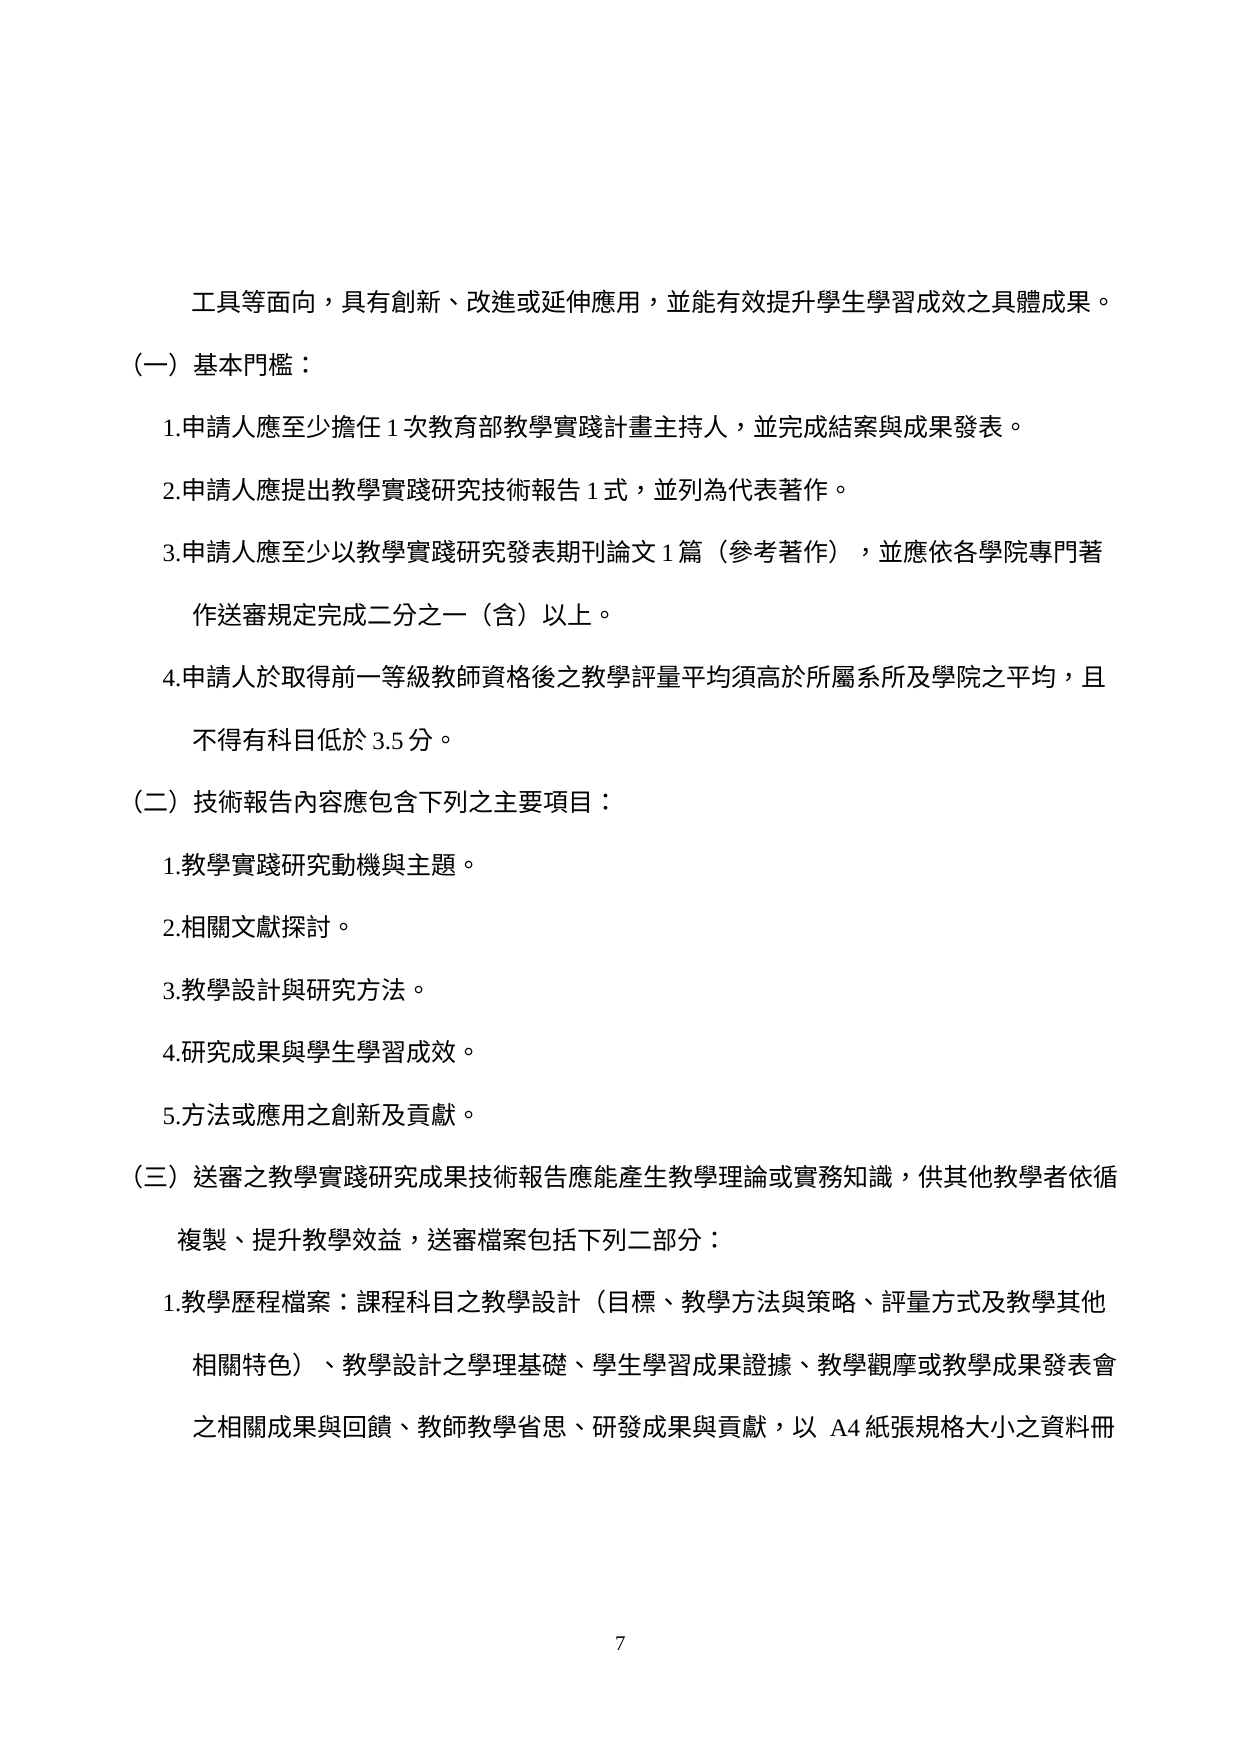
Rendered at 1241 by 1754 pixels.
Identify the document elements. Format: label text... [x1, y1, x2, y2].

text 3.教學設計與研究方法。 [162, 947, 1122, 1009]
text 5.方法或應用之創新及貢獻。 [162, 1072, 1122, 1134]
text （一）基本門檻： [118, 322, 1122, 384]
text 4.申請人於取得前一等級教師資格後之教學評量平均須高於所屬系所及學院之平均，且不得有科目低於3.5分。 [162, 634, 1122, 759]
text 1.教學實踐研究動機與主題。 [162, 822, 1122, 884]
text 3.申請人應至少以教學實踐研究發表期刊論文1篇（參考著作），並應依各學院專門著作送審規定完成二分之一（含）以上。 [162, 509, 1122, 634]
text （二）技術報告內容應包含下列之主要項目： [118, 759, 1122, 822]
text 工具等面向，具有創新、改進或延伸應用，並能有效提升學生學習成效之具體成果。 [117, 259, 1122, 322]
text （三）送審之教學實踐研究成果技術報告應能產生教學理論或實務知識，供其他教學者依循複製、提升教學效益，送審檔案包括下列二部分： [118, 1134, 1122, 1259]
text 2.申請人應提出教學實踐研究技術報告1式，並列為代表著作。 [162, 447, 1122, 509]
text 4.研究成果與學生學習成效。 [162, 1009, 1122, 1072]
text 1.教學歷程檔案：課程科目之教學設計（目標、教學方法與策略、評量方式及教學其他相關特色）、教學設計之學理基礎、學生學習成果證據、教學觀摩或教學成果發表會之相關成果與回饋、教師教學省思、研發成果與貢獻，以 A4紙張規格大小之資料冊 [162, 1259, 1122, 1447]
text 1.申請人應至少擔任1次教育部教學實踐計畫主持人，並完成結案與成果發表。 [162, 384, 1122, 447]
text 2.相關文獻探討。 [162, 884, 1122, 947]
